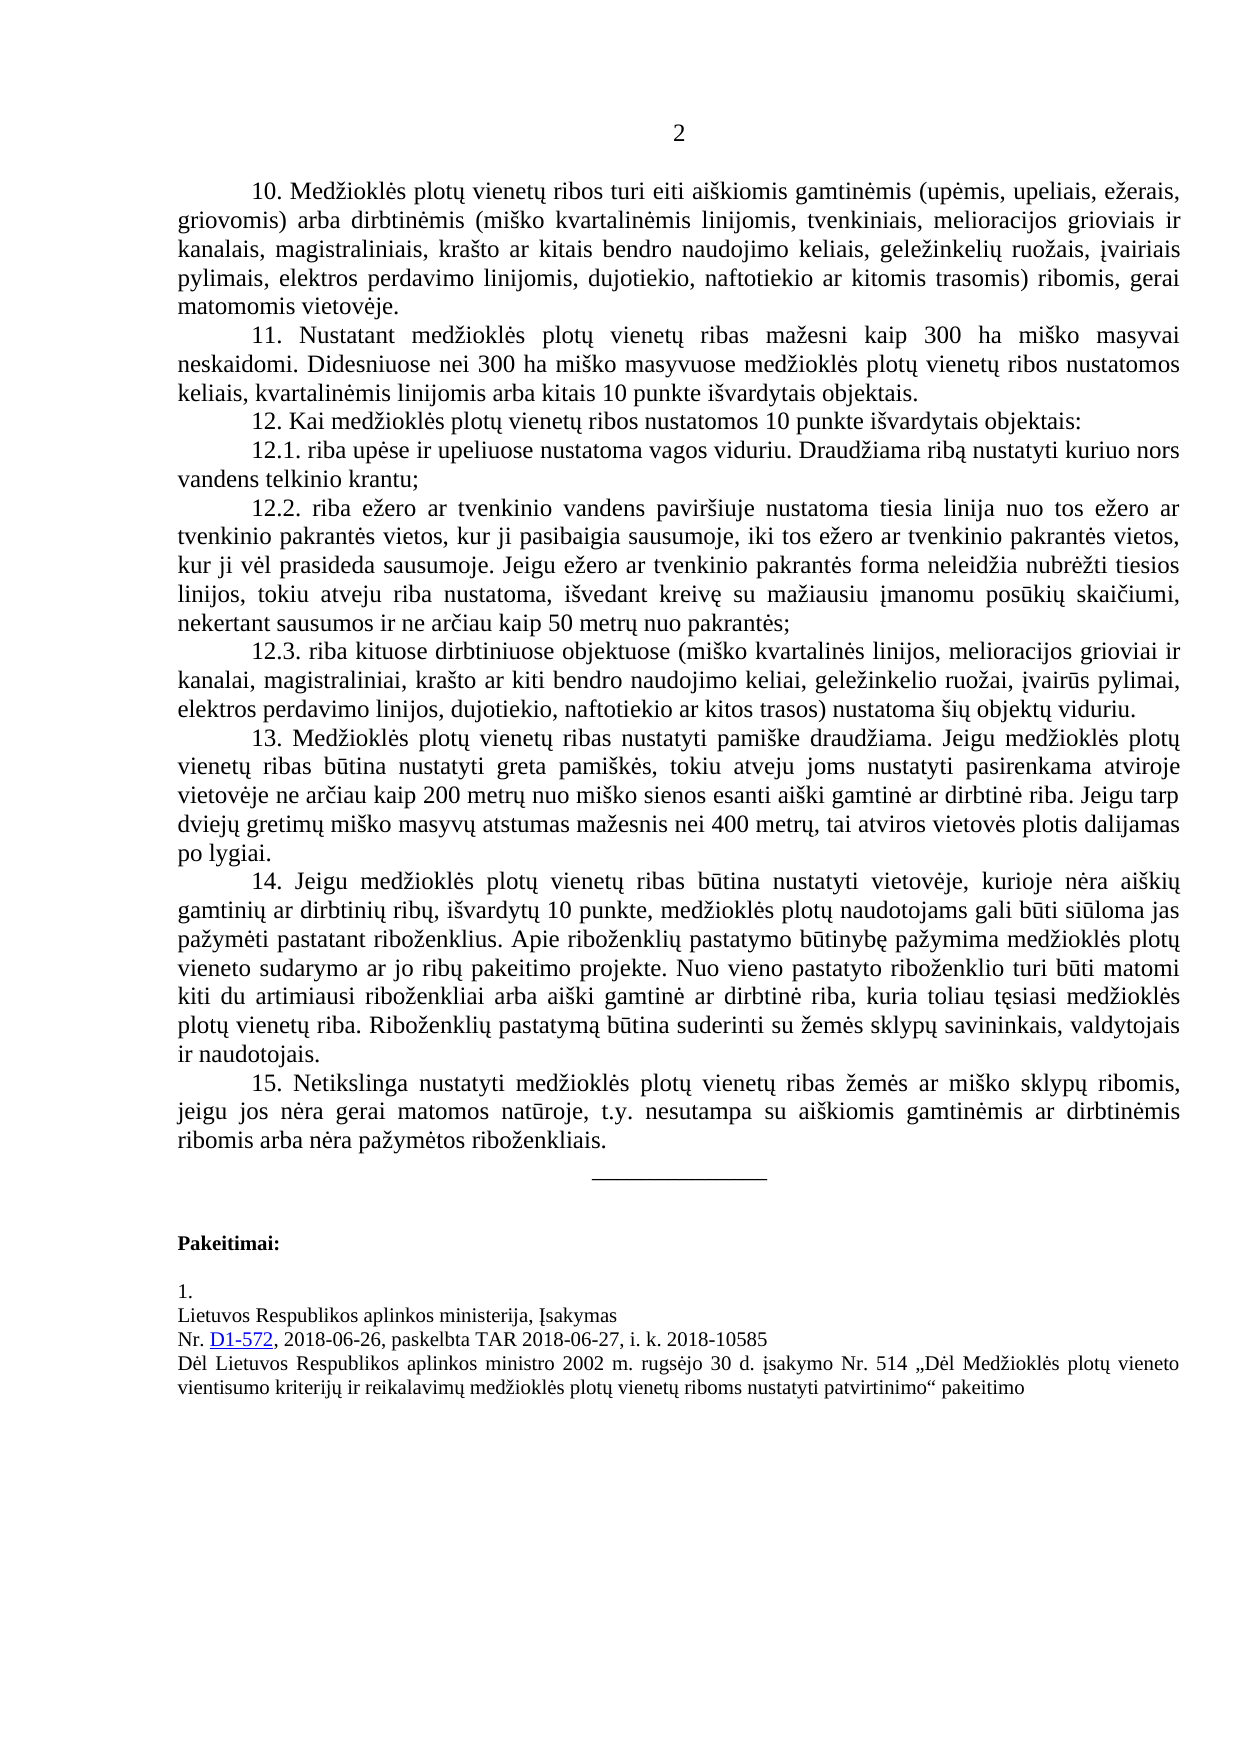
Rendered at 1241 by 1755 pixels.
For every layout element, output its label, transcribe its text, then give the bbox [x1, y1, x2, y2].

text ______________ [177, 1154, 1181, 1183]
text Lietuvos Respublikos aplinkos ministerija, Įsakymas [177, 1303, 1181, 1327]
text 13. Medžioklės plotų vienetų ribas nustatyti pamiške draudžiama. Jeigu medžioklės plotų vienetų ribas būtina nustatyti greta pamiškės, tokiu atveju joms nustatyti pasirenkama atviroje vietovėje ne arčiau kaip 200 metrų nuo miško sienos esanti aiški gamtinė ar dirbtinė riba. Jeigu tarp dviejų gretimų miško masyvų atstumas mažesnis nei 400 metrų, tai atviros vietovės plotis dalijamas po lygiai. [177, 723, 1181, 866]
text 10. Medžioklės plotų vienetų ribos turi eiti aiškiomis gamtinėmis (upėmis, upeliais, ežerais, griovomis) arba dirbtinėmis (miško kvartalinėmis linijomis, tvenkiniais, melioracijos grioviais ir kanalais, magistraliniais, krašto ar kitais bendro naudojimo keliais, geležinkelių ruožais, įvairiais pylimais, elektros perdavimo linijomis, dujotiekio, naftotiekio ar kitomis trasomis) ribomis, gerai matomomis vietovėje. [177, 176, 1181, 320]
text 12.1. riba upėse ir upeliuose nustatoma vagos viduriu. Draudžiama ribą nustatyti kuriuo nors vandens telkinio krantu; [177, 435, 1181, 493]
text 14. Jeigu medžioklės plotų vienetų ribas būtina nustatyti vietovėje, kurioje nėra aiškių gamtinių ar dirbtinių ribų, išvardytų 10 punkte, medžioklės plotų naudotojams gali būti siūloma jas pažymėti pastatant riboženklius. Apie riboženklių pastatymo būtinybę pažymima medžioklės plotų vieneto sudarymo ar jo ribų pakeitimo projekte. Nuo vieno pastatyto riboženklio turi būti matomi kiti du artimiausi riboženkliai arba aiški gamtinė ar dirbtinė riba, kuria toliau tęsiasi medžioklės plotų vienetų riba. Riboženklių pastatymą būtina suderinti su žemės sklypų savininkais, valdytojais ir naudotojais. [177, 866, 1181, 1068]
text 1. [177, 1279, 1181, 1303]
text Dėl Lietuvos Respublikos aplinkos ministro 2002 m. rugsėjo 30 d. įsakymo Nr. 514 „Dėl Medžioklės plotų vieneto vientisumo kriterijų ir reikalavimų medžioklės plotų vienetų riboms nustatyti patvirtinimo“ pakeitimo [177, 1351, 1181, 1399]
text 12.2. riba ežero ar tvenkinio vandens paviršiuje nustatoma tiesia linija nuo tos ežero ar tvenkinio pakrantės vietos, kur ji pasibaigia sausumoje, iki tos ežero ar tvenkinio pakrantės vietos, kur ji vėl prasideda sausumoje. Jeigu ežero ar tvenkinio pakrantės forma neleidžia nubrėžti tiesios linijos, tokiu atveju riba nustatoma, išvedant kreivę su mažiausiu įmanomu posūkių skaičiumi, nekertant sausumos ir ne arčiau kaip 50 metrų nuo pakrantės; [177, 493, 1181, 636]
text Nr. D1-572, 2018-06-26, paskelbta TAR 2018-06-27, i. k. 2018-10585 [177, 1327, 1181, 1351]
text Pakeitimai: [177, 1231, 1181, 1255]
text 15. Netikslinga nustatyti medžioklės plotų vienetų ribas žemės ar miško sklypų ribomis, jeigu jos nėra gerai matomos natūroje, t.y. nesutampa su aiškiomis gamtinėmis ar dirbtinėmis ribomis arba nėra pažymėtos riboženkliais. [177, 1068, 1181, 1154]
text 12. Kai medžioklės plotų vienetų ribos nustatomos 10 punkte išvardytais objektais: [177, 406, 1181, 435]
text 11. Nustatant medžioklės plotų vienetų ribas mažesni kaip 300 ha miško masyvai neskaidomi. Didesniuose nei 300 ha miško masyvuose medžioklės plotų vienetų ribos nustatomos keliais, kvartalinėmis linijomis arba kitais 10 punkte išvardytais objektais. [177, 320, 1181, 406]
text 12.3. riba kituose dirbtiniuose objektuose (miško kvartalinės linijos, melioracijos grioviai ir kanalai, magistraliniai, krašto ar kiti bendro naudojimo keliai, geležinkelio ruožai, įvairūs pylimai, elektros perdavimo linijos, dujotiekio, naftotiekio ar kitos trasos) nustatoma šių objektų viduriu. [177, 636, 1181, 723]
